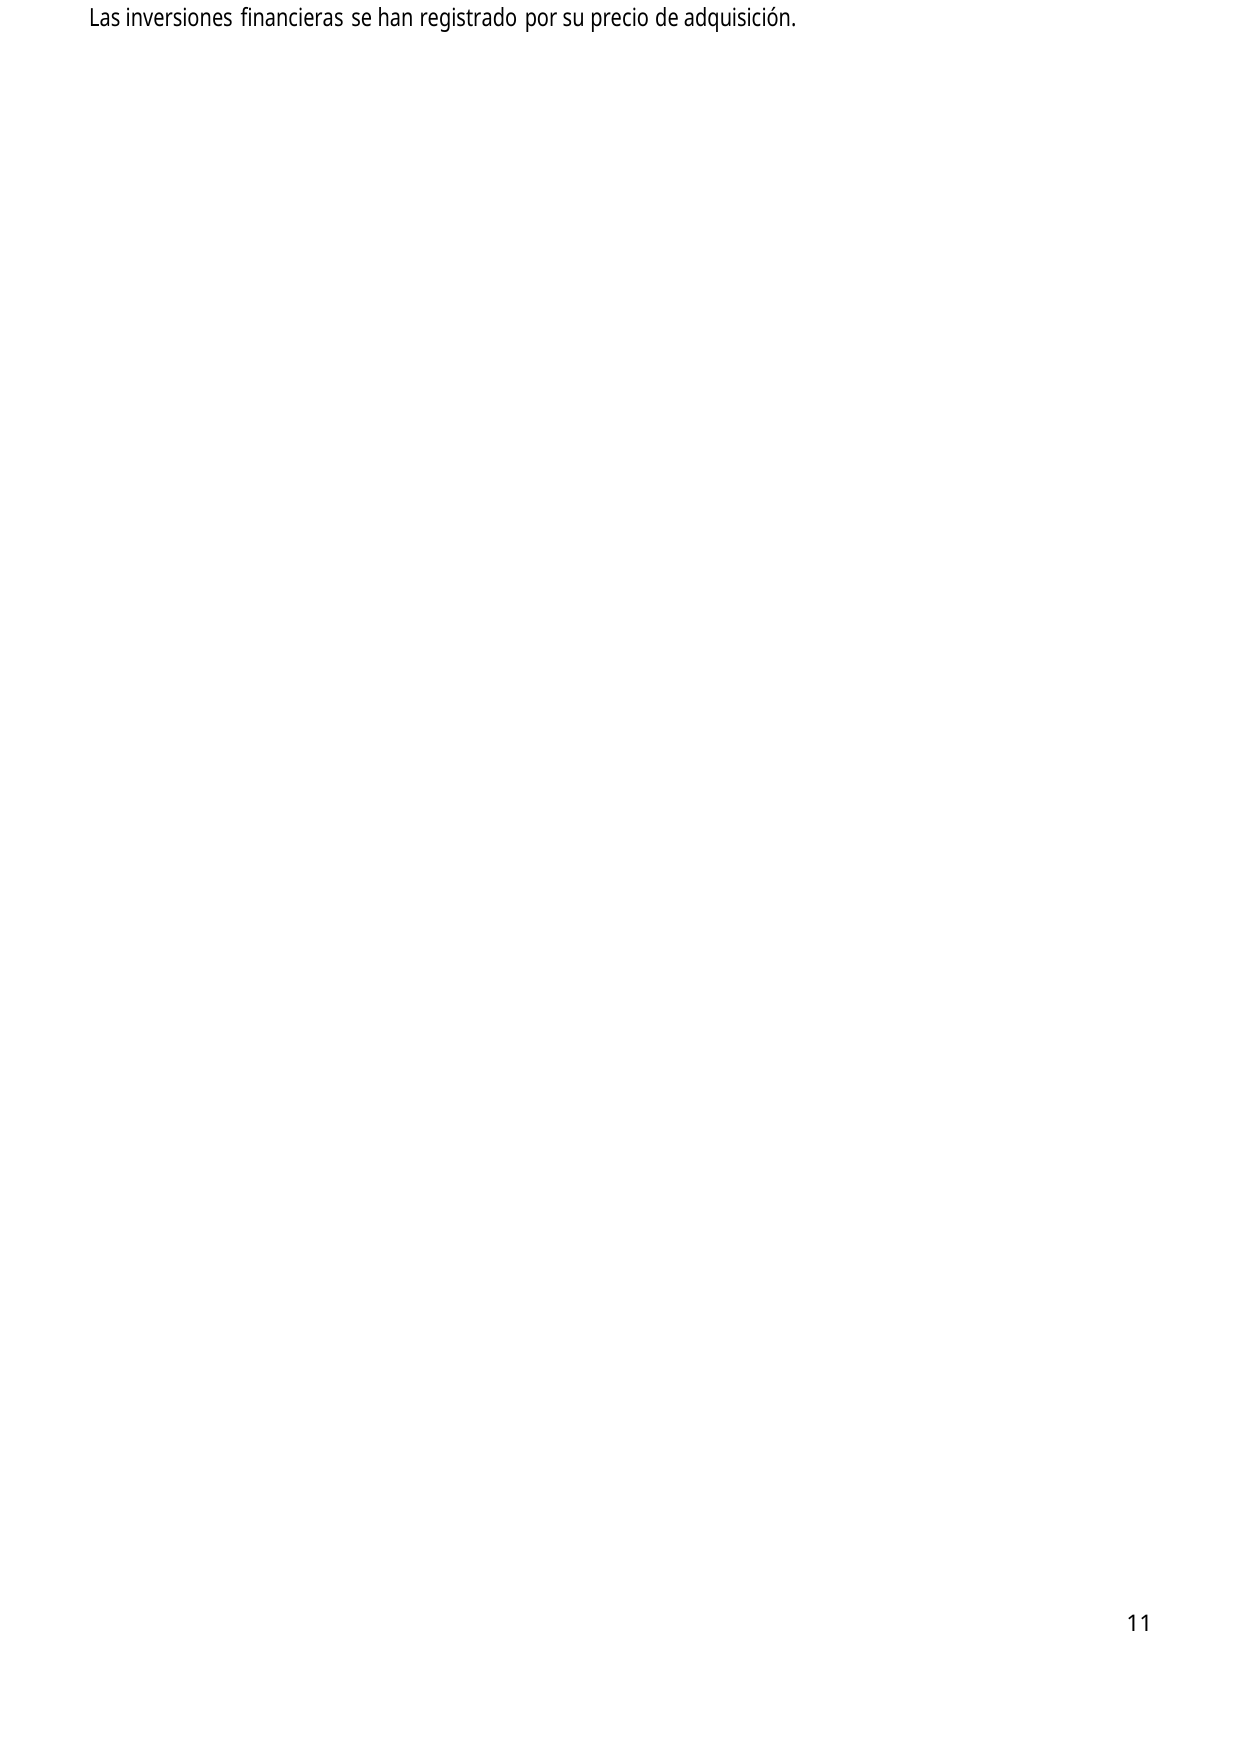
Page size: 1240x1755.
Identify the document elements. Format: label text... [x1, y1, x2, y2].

subtitle Las inversiones financieras se han registrado por su precio de adquisición. [89, 0, 1173, 34]
